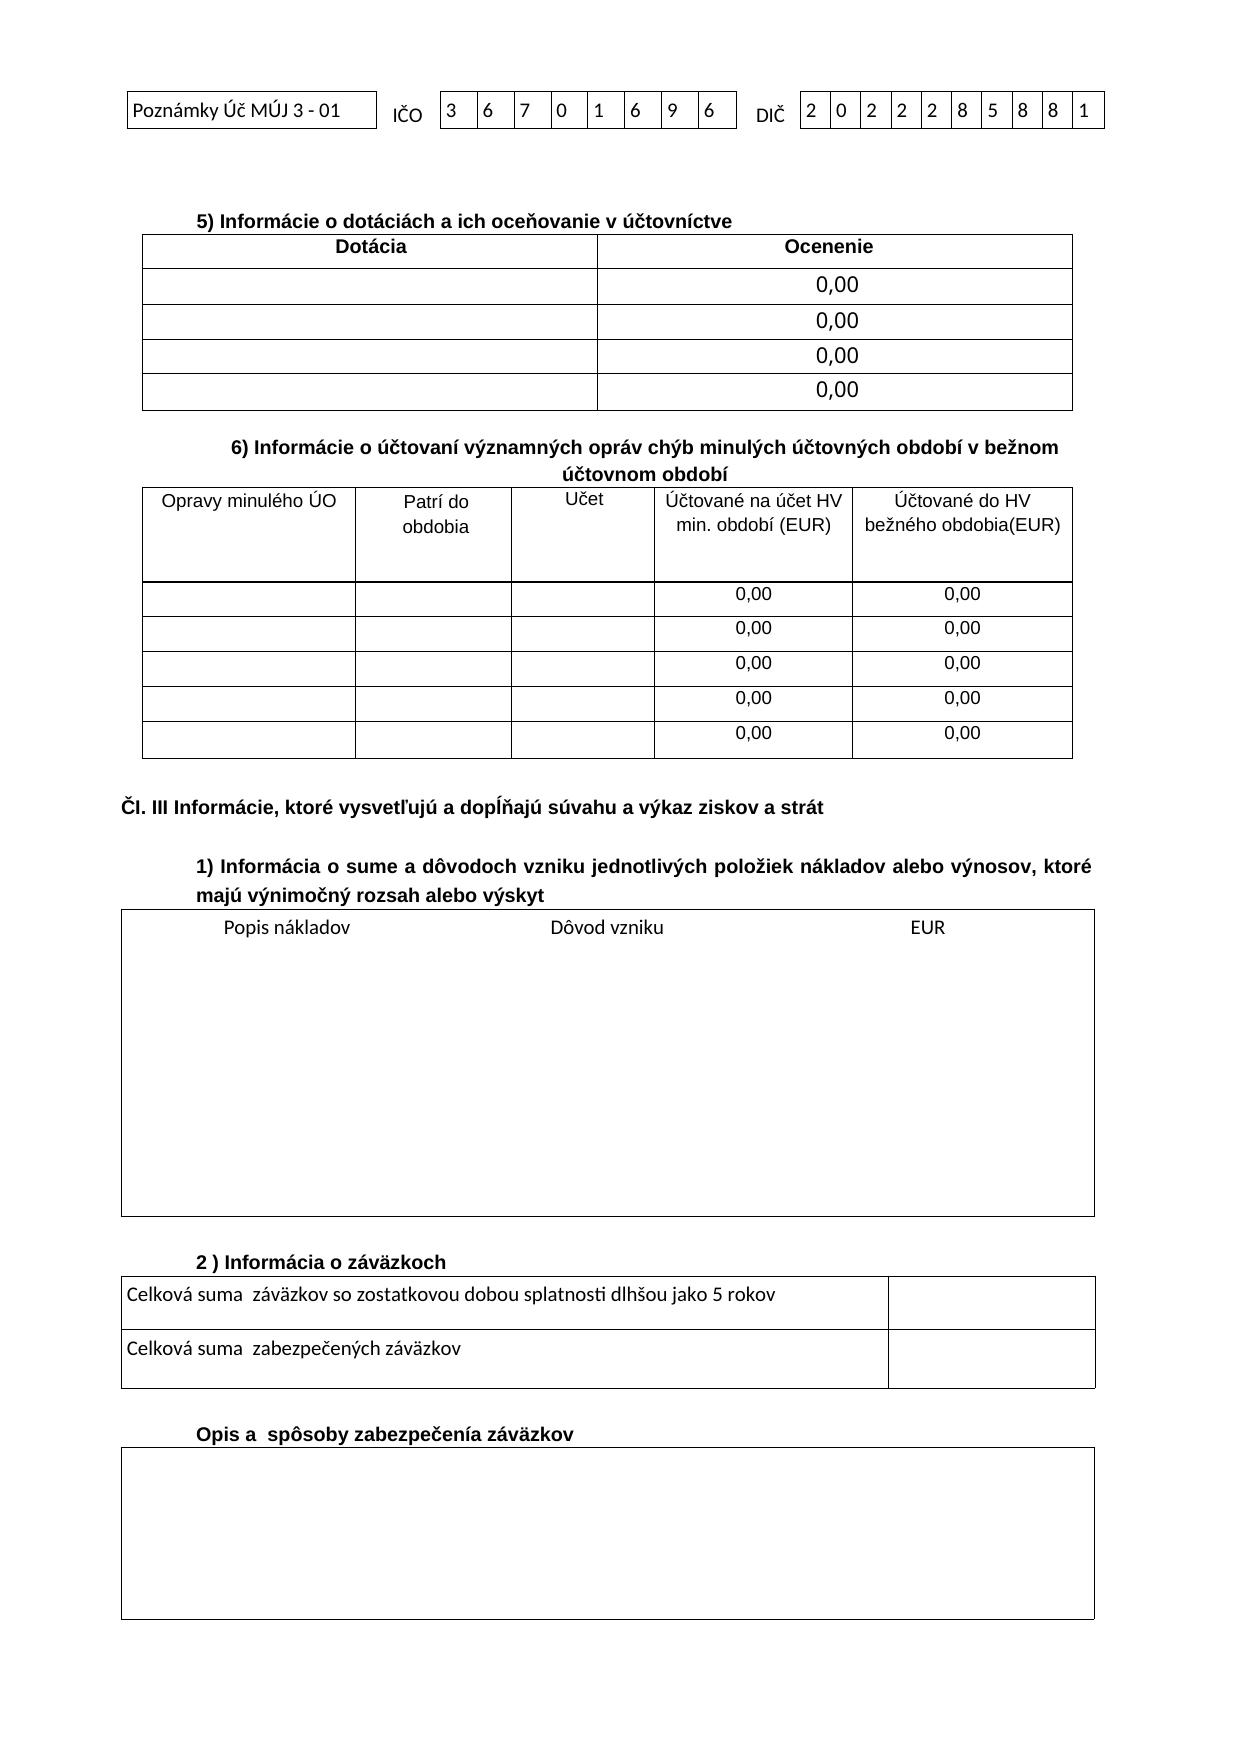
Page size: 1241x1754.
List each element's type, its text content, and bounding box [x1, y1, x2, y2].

table_cell [768, 991, 1088, 1016]
table_cell [143, 687, 355, 721]
text 6) Informácie o účtovaní významných opráv chýb minulých účtovných období v bežnom účtovnom období [196, 432, 1094, 487]
table_cell [127, 991, 447, 1016]
table_header [122, 1448, 1094, 1619]
table_cell [143, 340, 597, 373]
table_cell [127, 940, 447, 965]
table_header [889, 1277, 1095, 1329]
table_cell [143, 652, 355, 686]
table_cell 0,00 [853, 652, 1072, 686]
table_cell [143, 583, 355, 616]
table_cell [143, 722, 355, 757]
table_cell [127, 965, 447, 991]
table_header Účtované na účet HV min. období (EUR) [655, 488, 852, 581]
table_header Patrí do obdobia [356, 488, 511, 581]
table_cell [512, 652, 654, 686]
table_cell [447, 991, 767, 1016]
table_cell [512, 687, 654, 721]
table_cell 0,00 [853, 583, 1072, 616]
table_cell 0,00 [853, 687, 1072, 721]
text Opis a spôsoby zabezpečenía záväzkov [196, 1418, 1094, 1447]
table_cell 0,00 [598, 374, 1072, 409]
table_header [122, 910, 1094, 1216]
table_cell [512, 722, 654, 757]
table_cell [143, 305, 597, 339]
table_cell 0,00 [655, 583, 852, 616]
table_header Ocenenie [598, 235, 1072, 268]
table_cell [143, 374, 597, 409]
table_cell 0,00 [655, 652, 852, 686]
table_cell [447, 940, 767, 965]
table_cell [512, 617, 654, 651]
table_header Celková suma záväzkov so zostatkovou dobou splatnosti dlhšou jako 5 rokov [122, 1277, 888, 1329]
table_cell 0,00 [853, 722, 1072, 757]
table_cell Celková suma zabezpečených záväzkov [122, 1330, 888, 1388]
table_cell [356, 617, 511, 651]
table_header Učet [512, 488, 654, 581]
table_cell [143, 269, 597, 304]
table_cell [447, 965, 767, 991]
table_cell 0,00 [853, 617, 1072, 651]
table_header Popis nákladov [127, 915, 447, 940]
table_header Účtované do HV bežného obdobia(EUR) [853, 488, 1072, 581]
table_cell 0,00 [655, 722, 852, 757]
table_cell 0,00 [598, 305, 1072, 339]
text 2 ) Informácia o záväzkoch [196, 1246, 1094, 1276]
text 5) Informácie o dotáciách a ich oceňovanie v účtovníctve [196, 204, 1094, 234]
table_cell [889, 1330, 1095, 1388]
table_cell 0,00 [655, 687, 852, 721]
text ČI. III Informácie, ktoré vysvetľujú a dopĺňajú súvahu a výkaz ziskov a strát [121, 791, 1094, 820]
table_cell 0,00 [655, 617, 852, 651]
table_cell [356, 652, 511, 686]
table_cell [356, 687, 511, 721]
table_cell [768, 940, 1088, 965]
table_cell 0,00 [598, 340, 1072, 373]
text 1) Informácia o sume a dôvodoch vzniku jednotlivých položiek nákladov alebo výnosov, ktoré majú výnimočný rozsah alebo výskyt [196, 850, 1094, 909]
table_cell [768, 965, 1088, 991]
table_cell [512, 583, 654, 616]
table_cell 0,00 [598, 269, 1072, 304]
table_header EUR [768, 915, 1088, 940]
table_cell [143, 617, 355, 651]
table_cell [356, 583, 511, 616]
table_header Dôvod vzniku [447, 915, 767, 940]
table_header Dotácia [143, 235, 597, 268]
table_header Opravy minulého ÚO [143, 488, 355, 581]
table_cell [356, 722, 511, 757]
